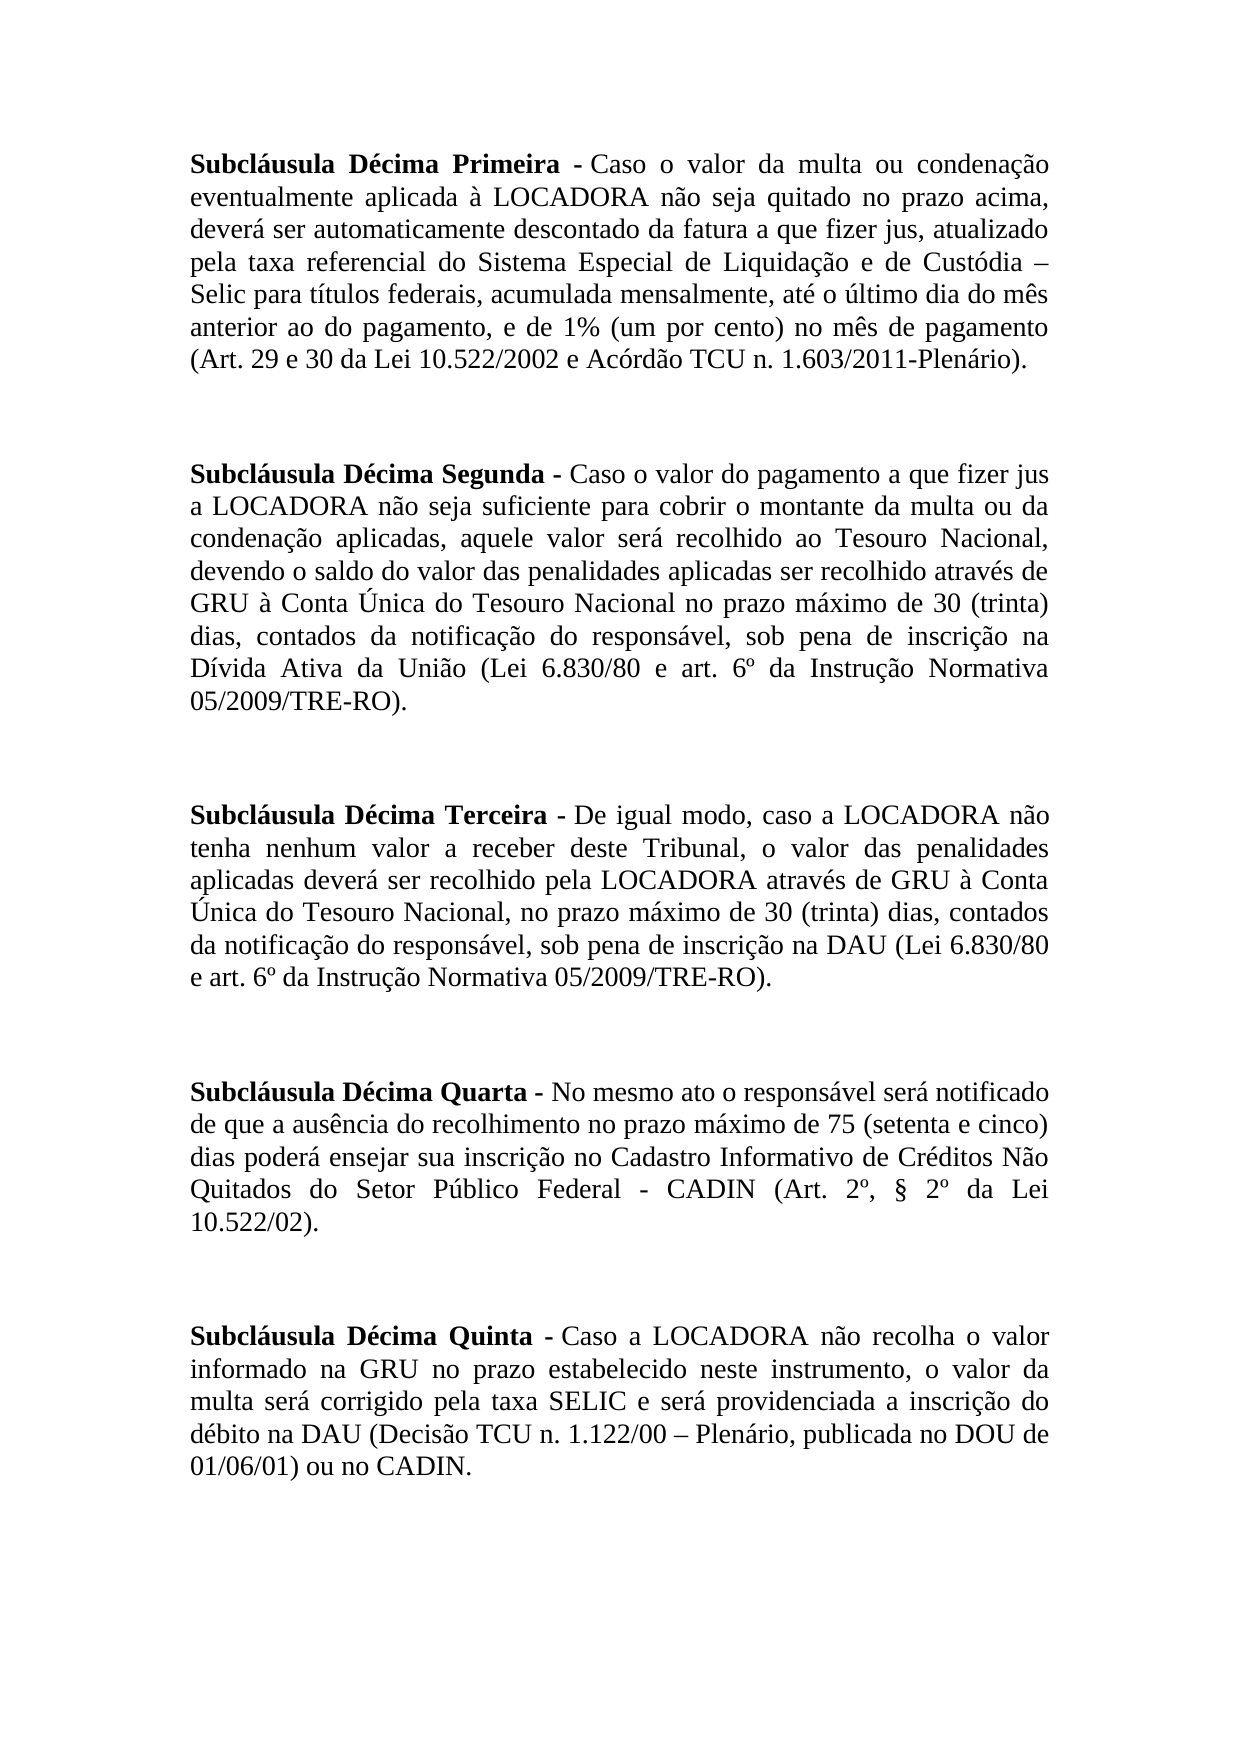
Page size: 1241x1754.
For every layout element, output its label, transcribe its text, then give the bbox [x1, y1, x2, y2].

text Subcláusula Décima Primeira - Caso o valor da multa ou condenação eventualmente aplicada à LOCADORA não seja quitado no prazo acima, deverá ser automaticamente descontado da fatura a que fizer jus, atualizado pela taxa referencial do Sistema Especial de Liquidação e de Custódia – Selic para títulos federais, acumulada mensalmente, até o último dia do mês anterior ao do pagamento, e de 1% (um por cento) no mês de pagamento (Art. 29 e 30 da Lei 10.522/2002 e Acórdão TCU n. 1.603/2011-Plenário). [190, 148, 1051, 374]
text Subcláusula Décima Terceira - De igual modo, caso a LOCADORA não tenha nenhum valor a receber deste Tribunal, o valor das penalidades aplicadas deverá ser recolhido pela LOCADORA através de GRU à Conta Única do Tesouro Nacional, no prazo máximo de 30 (trinta) dias, contados da notificação do responsável, sob pena de inscrição na DAU (Lei 6.830/80 e art. 6º da Instrução Normativa 05/2009/TRE-RO). [190, 798, 1051, 993]
text Subcláusula Décima Quinta - Caso a LOCADORA não recolha o valor informado na GRU no prazo estabelecido neste instrumento, o valor da multa será corrigido pela taxa SELIC e será providenciada a inscrição do débito na DAU (Decisão TCU n. 1.122/00 – Plenário, publicada no DOU de 01/06/01) ou no CADIN. [190, 1319, 1051, 1481]
text Subcláusula Décima Quarta - No mesmo ato o responsável será notificado de que a ausência do recolhimento no prazo máximo de 75 (setenta e cinco) dias poderá ensejar sua inscrição no Cadastro Informativo de Créditos Não Quitados do Setor Público Federal - CADIN (Art. 2º, § 2º da Lei 10.522/02). [190, 1075, 1051, 1237]
text Subcláusula Décima Segunda - Caso o valor do pagamento a que fizer jus a LOCADORA não seja suficiente para cobrir o montante da multa ou da condenação aplicadas, aquele valor será recolhido ao Tesouro Nacional, devendo o saldo do valor das penalidades aplicadas ser recolhido através de GRU à Conta Única do Tesouro Nacional no prazo máximo de 30 (trinta) dias, contados da notificação do responsável, sob pena de inscrição na Dívida Ativa da União (Lei 6.830/80 e art. 6º da Instrução Normativa 05/2009/TRE-RO). [190, 457, 1051, 716]
